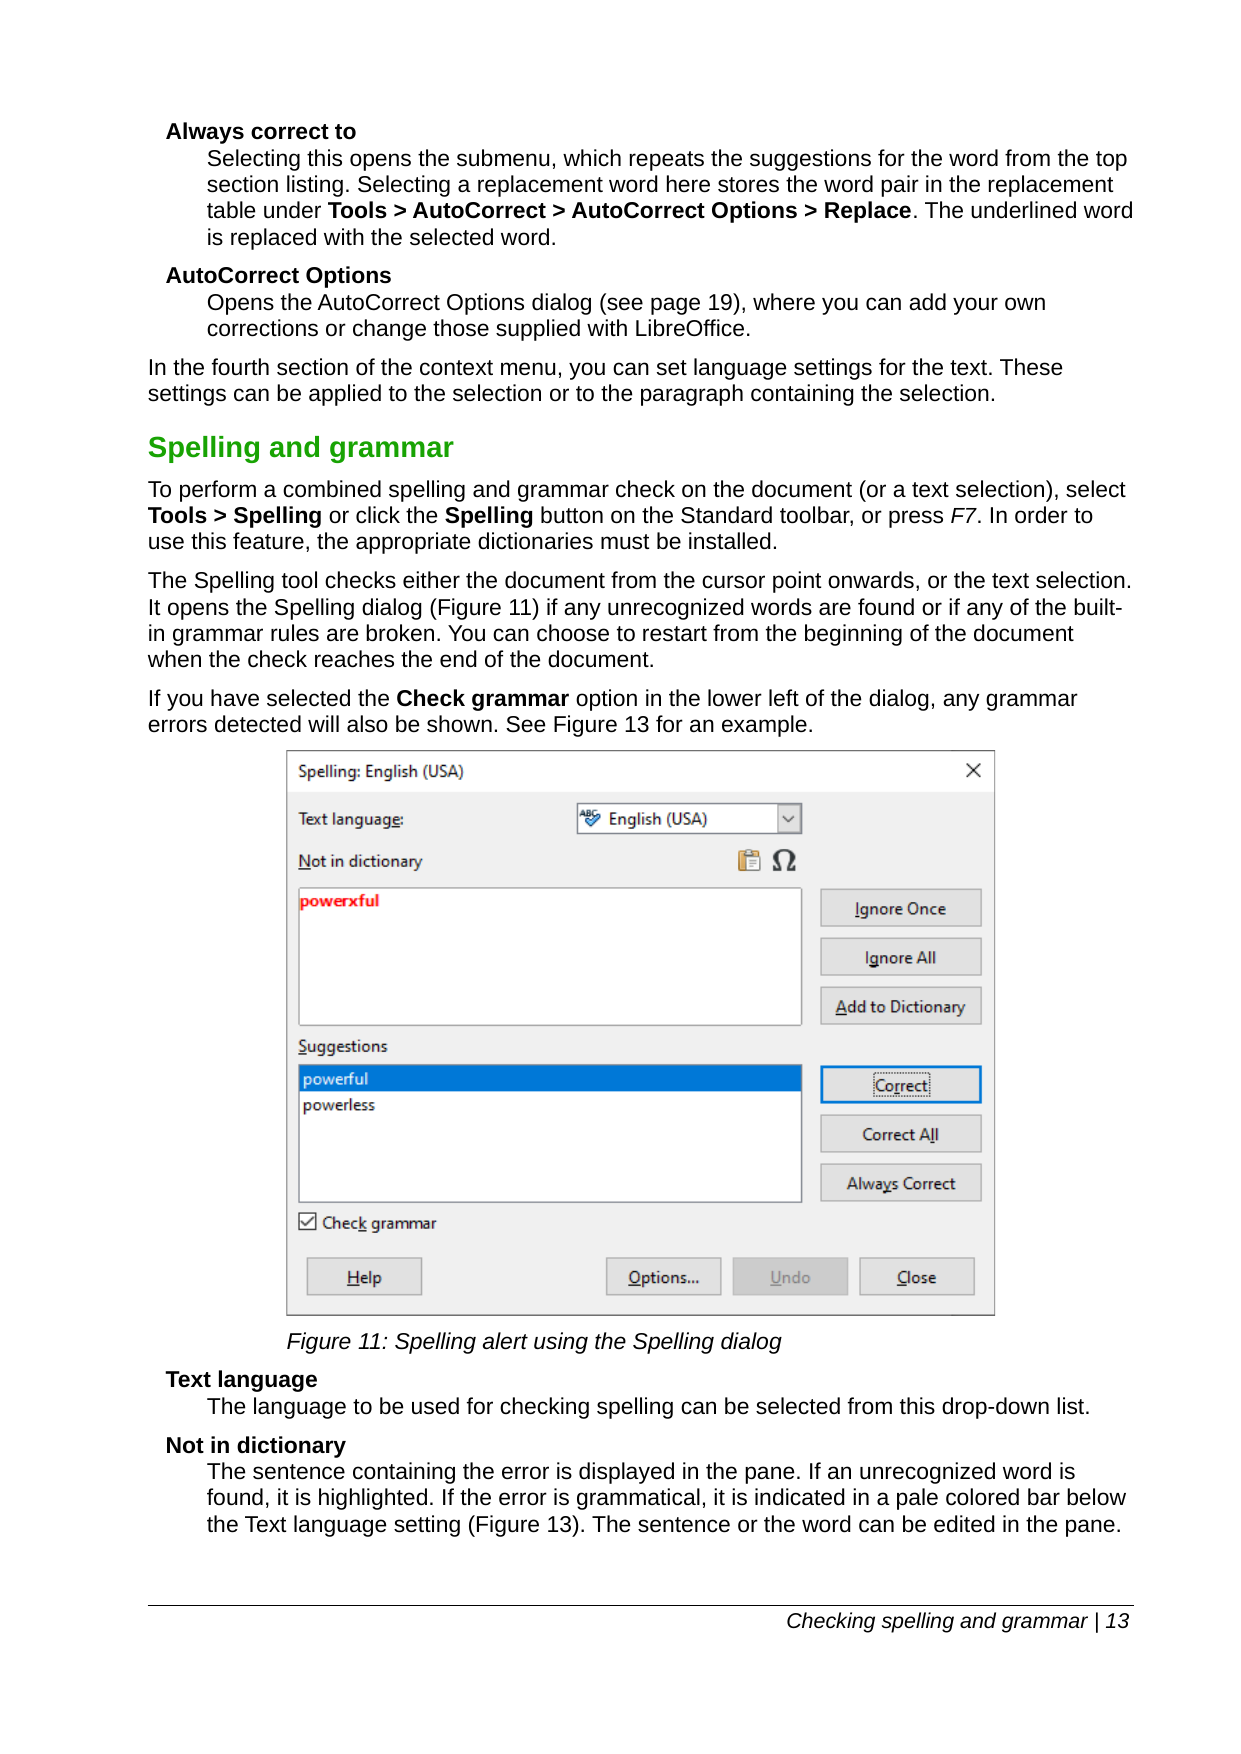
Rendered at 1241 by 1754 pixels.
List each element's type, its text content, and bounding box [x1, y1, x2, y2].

text To perform a combined spelling and grammar check on the document (or a text selection), select Tools > Spelling or click the Spelling button on the Standard toolbar, or press F7. In order to use this feature, the appropriate dictionaries must be installed. [148, 476, 1134, 555]
text Figure 11: Spelling alert using the Spelling dialog [286, 1328, 995, 1354]
text The Spelling tool checks either the document from the cursor point onwards, or the text selection. It opens the Spelling dialog (Figure 11) if any unrecognized words are found or if any of the built-in grammar rules are broken. You can choose to restart from the beginning of the document when the check reaches the end of the document. [148, 567, 1134, 673]
text Selecting this opens the submenu, which repeats the suggestions for the word from the top section listing. Selecting a replacement word here stores the word pair in the replacement table under Tools > AutoCorrect > AutoCorrect Options > Replace. The underlined word is replaced with the selected word. [207, 144, 1134, 250]
text Always correct to [165, 118, 1134, 144]
text The sentence containing the error is displayed in the pane. If an unrecognized word is found, it is highlighted. If the error is grammatical, it is indicated in a pale colored bar below the Text language setting (Figure 13). The sentence or the word can be edited in the pane. [207, 1458, 1134, 1537]
text Opens the AutoCorrect Options dialog (see page 19), where you can add your own corrections or change those supplied with LibreOffice. [207, 289, 1134, 341]
text Not in dictionary [165, 1432, 1134, 1458]
text If you have selected the Check grammar option in the lower left of the dialog, any grammar errors detected will also be shown. See Figure 13 for an example. [148, 685, 1134, 738]
text Text language [165, 1366, 1134, 1393]
picture [286, 750, 996, 1316]
subtitle Spelling and grammar [148, 430, 1134, 464]
text In the fourth section of the context menu, you can set language settings for the text. These settings can be applied to the selection or to the paragraph containing the selection. [148, 354, 1134, 407]
text AutoCorrect Options [165, 262, 1134, 289]
text The language to be used for checking spelling can be selected from this drop-down list. [207, 1393, 1134, 1419]
